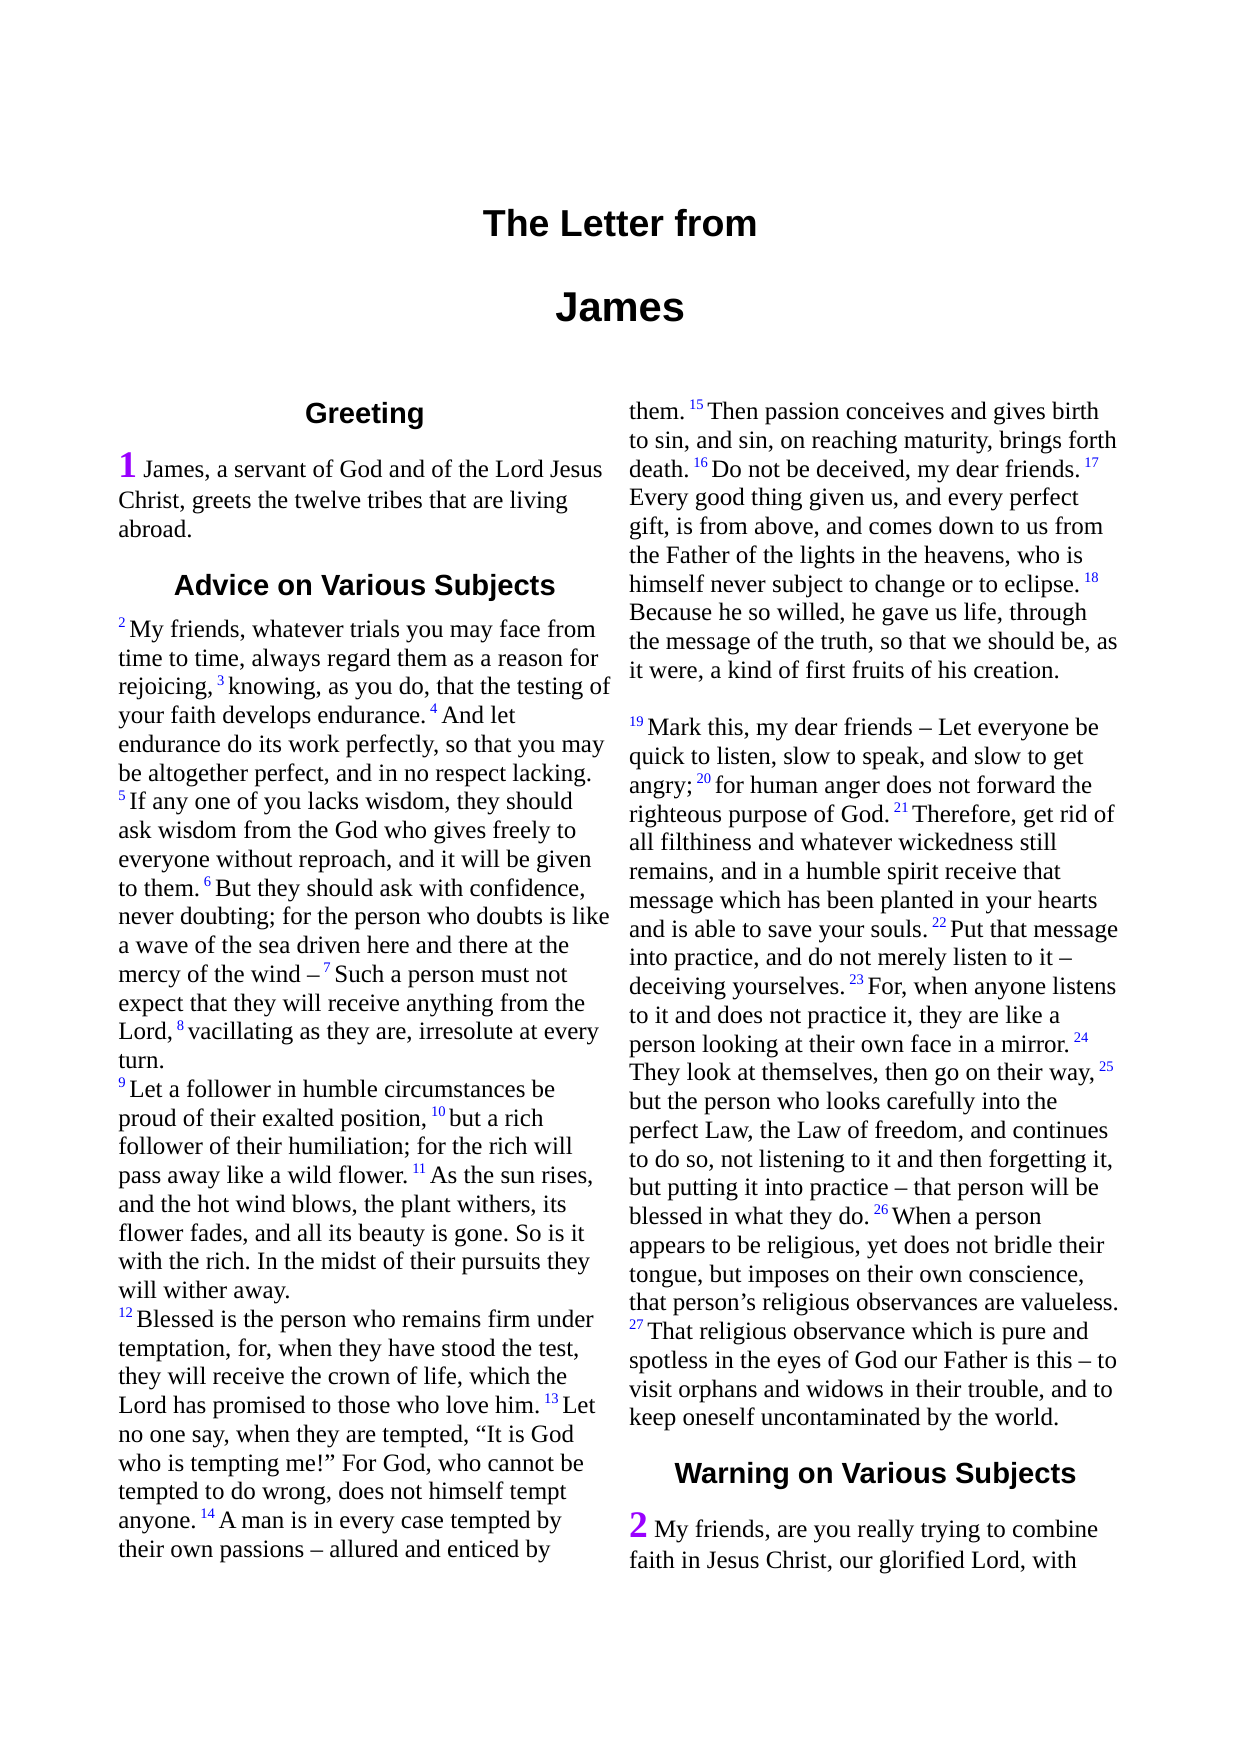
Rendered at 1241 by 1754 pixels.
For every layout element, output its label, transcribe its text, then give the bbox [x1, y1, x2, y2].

text 5 If any one of you lacks wisdom, they should ask wisdom from the God who gives freely to everyone without reproach, and it will be given to them. 6 But they should ask with confidence, never doubting; for the person who doubts is like a wave of the sea driven here and there at the mercy of the wind – 7 Such a person must not expect that they will receive anything from the Lord, 8 vacillating as they are, irresolute at every turn. [118, 786, 611, 1074]
title The Letter from [118, 201, 1122, 244]
text 2 My friends, whatever trials you may face from time to time, always regard them as a reason for rejoicing, 3 knowing, as you do, that the testing of your faith develops endurance. 4 And let endurance do its work perfectly, so that you may be altogether perfect, and in no respect lacking. [118, 614, 611, 786]
title James [118, 282, 1122, 330]
text 19 Mark this, my dear friends – Let everyone be quick to listen, slow to speak, and slow to get angry; 20 for human anger does not forward the righteous purpose of God. 21 Therefore, get rid of all filthiness and whatever wickedness still remains, and in a humble spirit receive that message which has been planted in your hearts and is able to save your souls. 22 Put that message into practice, and do not merely listen to it – deceiving yourselves. 23 For, when anyone listens to it and does not practice it, they are like a person looking at their own face in a mirror. 24 They look at themselves, then go on their way, 25 but the person who looks carefully into the perfect Law, the Law of freedom, and continues to do so, not listening to it and then forgetting it, but putting it into practice – that person will be blessed in what they do. 26 When a person appears to be religious, yet does not bridle their tongue, but imposes on their own conscience, that person’s religious observances are valueless. 27 That religious observance which is pure and spotless in the eyes of God our Father is this – to visit orphans and widows in their trouble, and to keep oneself uncontaminated by the world. [629, 712, 1122, 1431]
text 2 My friends, are you really trying to combine faith in Jesus Christ, our glorified Lord, with [629, 1502, 1122, 1574]
text them. 15 Then passion conceives and gives birth to sin, and sin, on reaching maturity, brings forth death. 16 Do not be deceived, my dear friends. 17 Every good thing given us, and every perfect gift, is from above, and comes down to us from the Father of the lights in the heavens, who is himself never subject to change or to eclipse. 18 Because he so willed, he gave us life, through the message of the truth, so that we should be, as it were, a kind of first fruits of his creation. [629, 396, 1122, 684]
text 1 James, a servant of God and of the Lord Jesus Christ, greets the twelve tribes that are living abroad. [118, 442, 611, 543]
text 12 Blessed is the person who remains firm under temptation, for, when they have stood the test, they will receive the crown of life, which the Lord has promised to those who love him. 13 Let no one say, when they are tempted, “It is God who is tempting me!” For God, who cannot be tempted to do wrong, does not himself tempt anyone. 14 A man is in every case tempted by their own passions – allured and enticed by [118, 1304, 611, 1563]
subtitle Warning on Various Subjects [629, 1456, 1122, 1490]
text 9 Let a follower in humble circumstances be proud of their exalted position, 10 but a rich follower of their humiliation; for the rich will pass away like a wild flower. 11 As the sun rises, and the hot wind blows, the plant withers, its flower fades, and all its beauty is gone. So is it with the rich. In the midst of their pursuits they will wither away. [118, 1074, 611, 1304]
subtitle Greeting [118, 396, 611, 430]
subtitle Advice on Various Subjects [118, 568, 611, 601]
